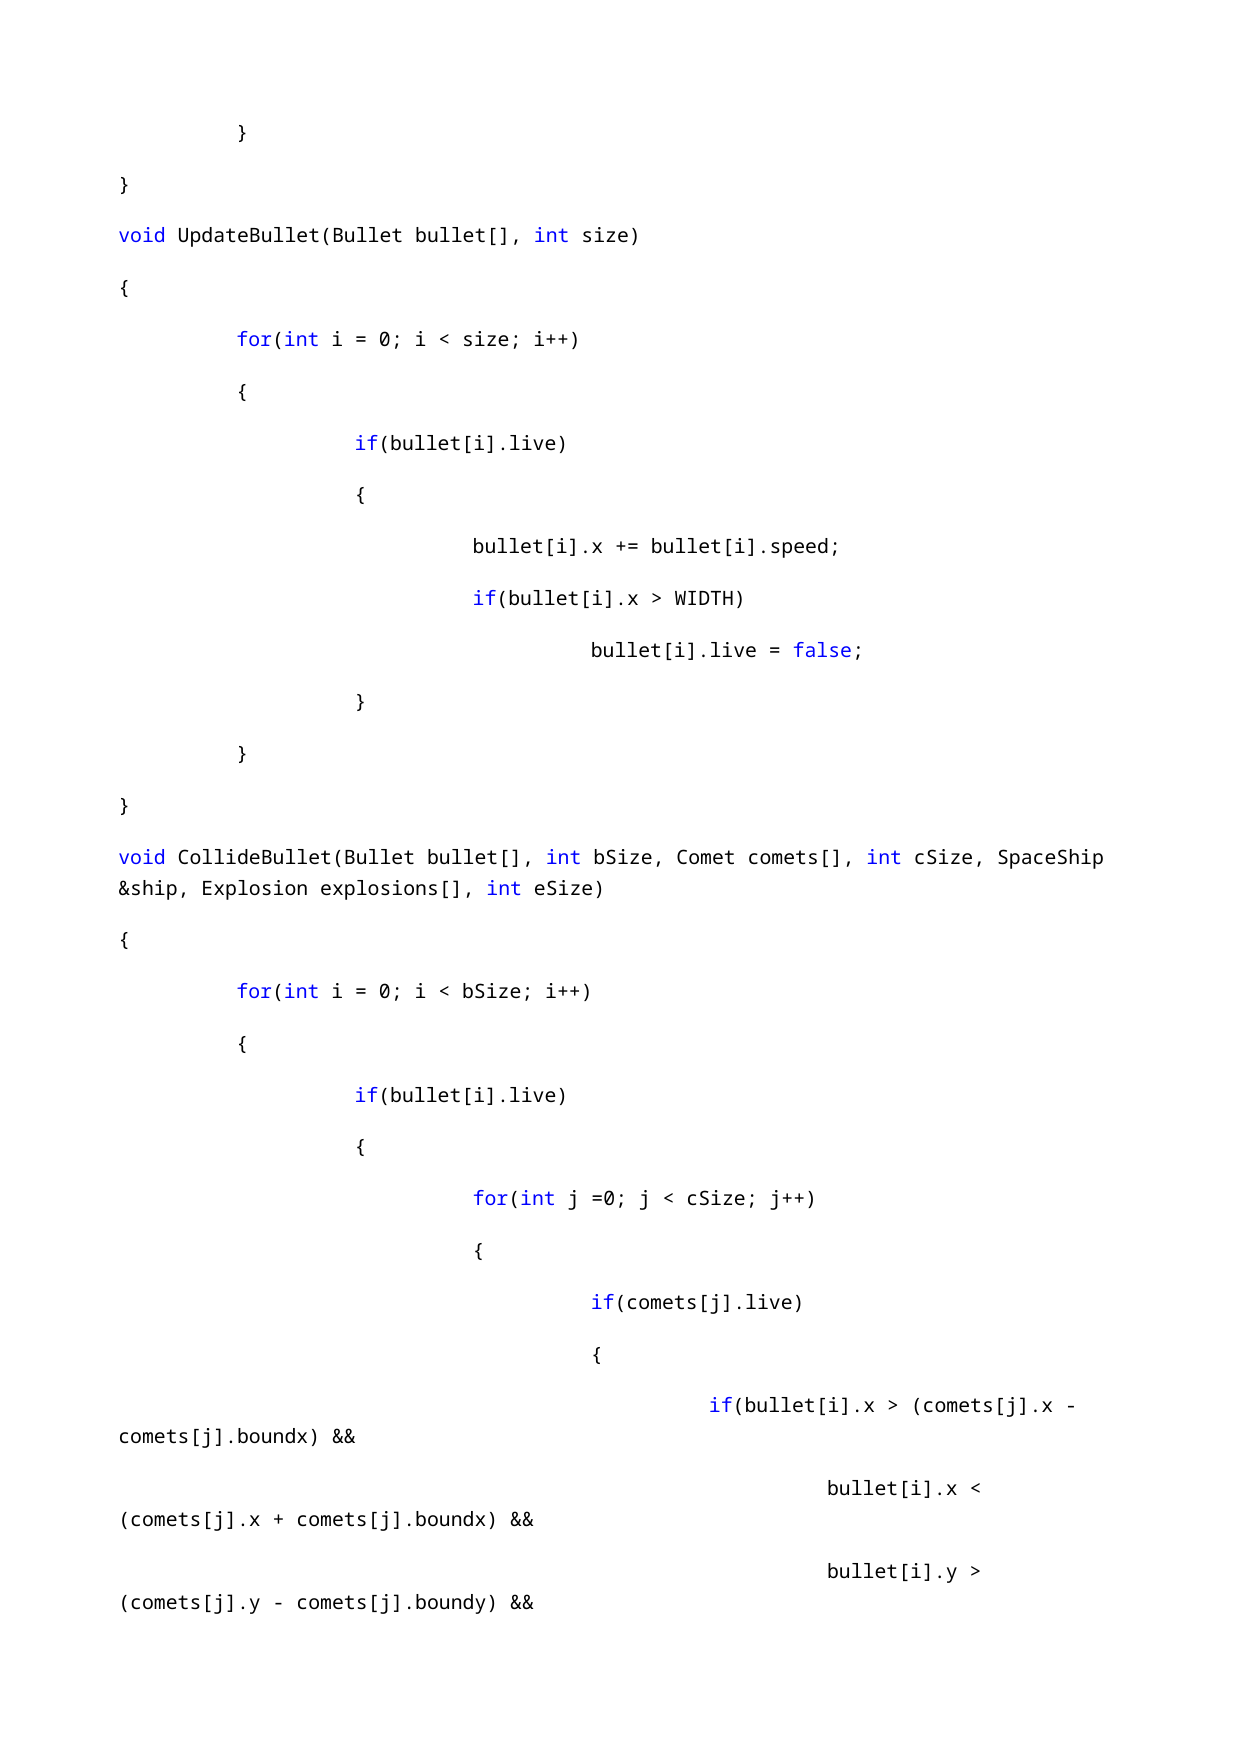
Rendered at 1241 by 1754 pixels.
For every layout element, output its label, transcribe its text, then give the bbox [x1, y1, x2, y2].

text void UpdateBullet(Bullet bullet[], int size) [118, 222, 1122, 249]
text { [118, 1133, 1122, 1160]
text for(int i = 0; i < bSize; i++) [118, 977, 1122, 1004]
text if(comets[j].live) [118, 1288, 1122, 1315]
text { [118, 1340, 1122, 1367]
text } [118, 688, 1122, 714]
text } [118, 791, 1122, 818]
text bullet[i].y > (comets[j].y - comets[j].boundy) && [118, 1557, 1122, 1615]
text if(bullet[i].x > WIDTH) [118, 584, 1122, 611]
text } [118, 739, 1122, 766]
text { [118, 377, 1122, 404]
text { [118, 926, 1122, 953]
text for(int j =0; j < cSize; j++) [118, 1184, 1122, 1211]
text { [118, 273, 1122, 300]
text if(bullet[i].live) [118, 429, 1122, 456]
text bullet[i].x < (comets[j].x + comets[j].boundx) && [118, 1474, 1122, 1532]
text bullet[i].live = false; [118, 636, 1122, 663]
text if(bullet[i].live) [118, 1081, 1122, 1108]
text } [118, 170, 1122, 197]
text { [118, 1029, 1122, 1056]
text } [118, 118, 1122, 145]
text { [118, 481, 1122, 507]
text bullet[i].x += bullet[i].speed; [118, 532, 1122, 559]
text if(bullet[i].x > (comets[j].x - comets[j].boundx) && [118, 1392, 1122, 1449]
text for(int i = 0; i < size; i++) [118, 325, 1122, 352]
text void CollideBullet(Bullet bullet[], int bSize, Comet comets[], int cSize, SpaceShip &ship, Explosion explosions[], int eSize) [118, 843, 1122, 901]
text { [118, 1236, 1122, 1263]
